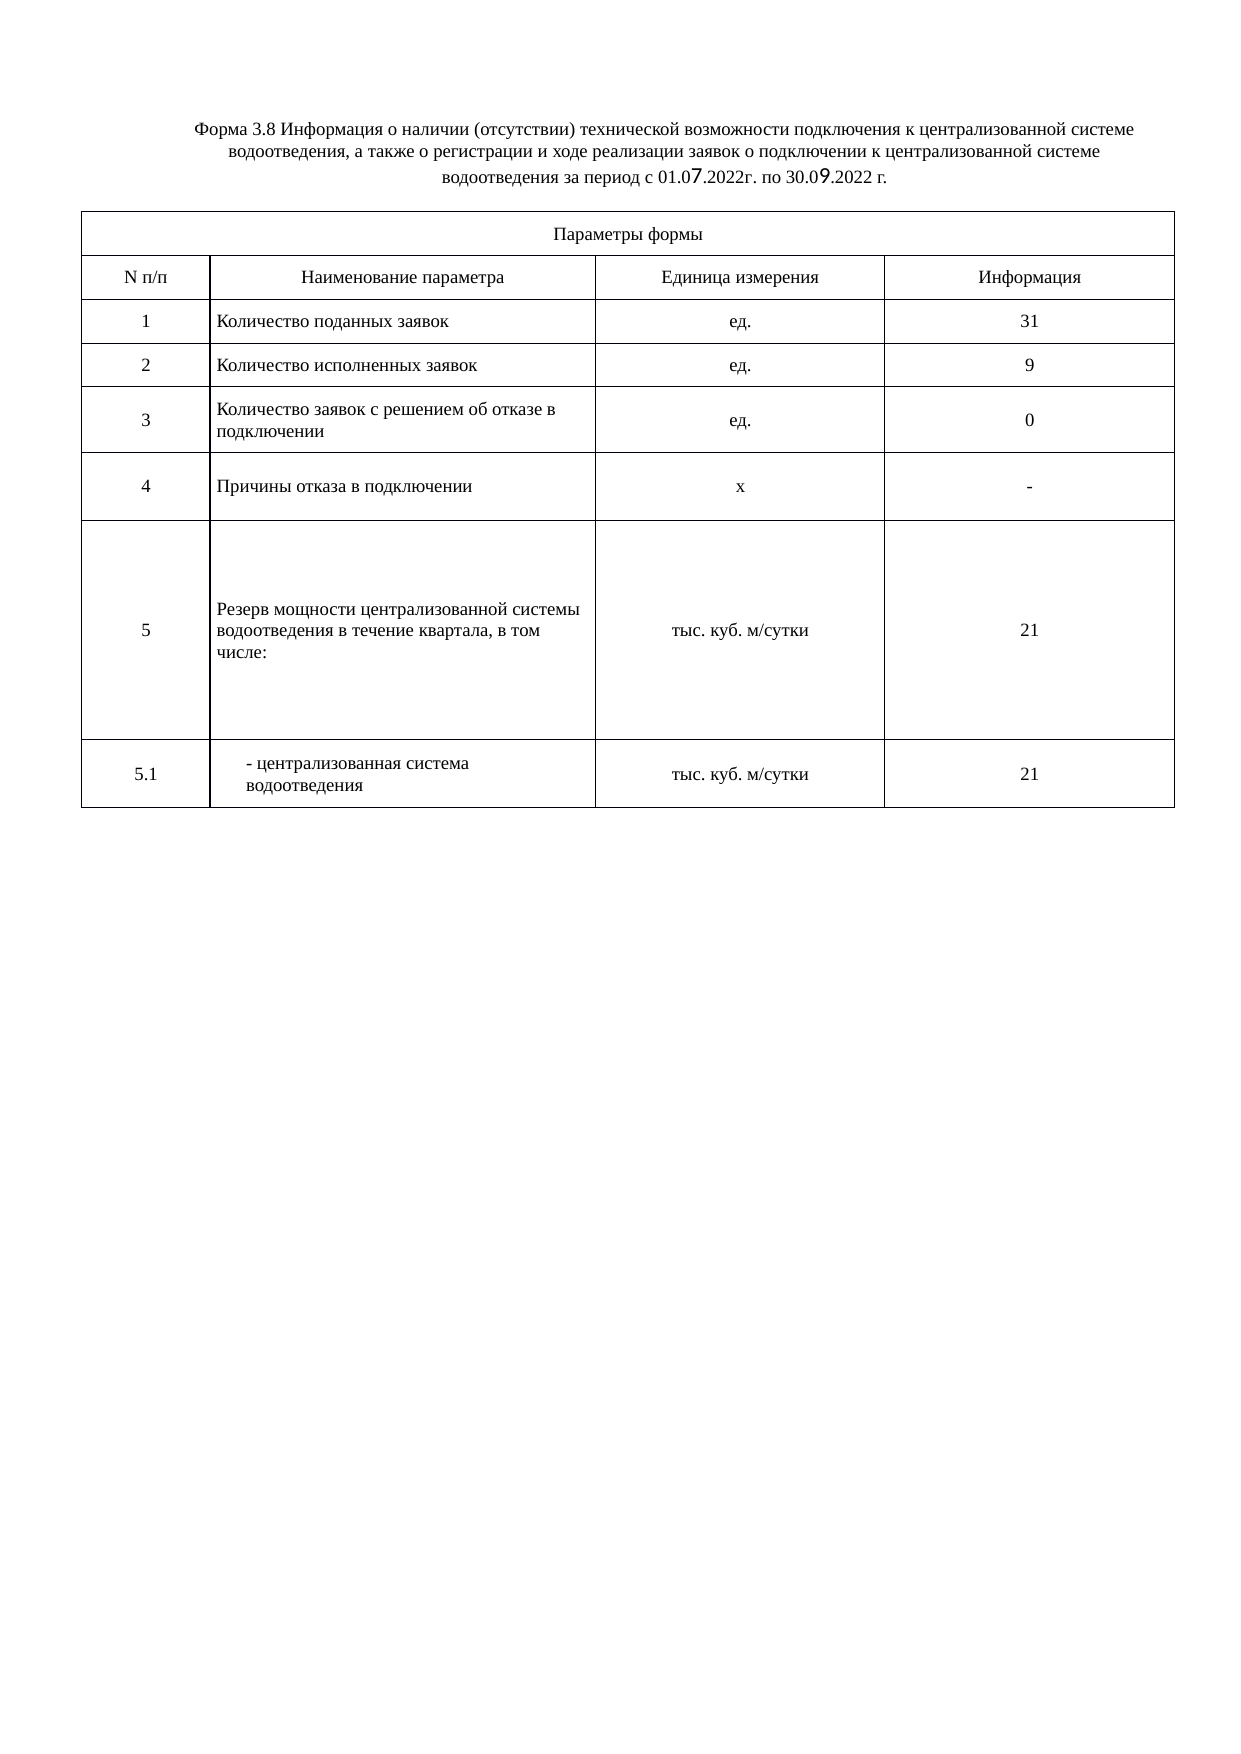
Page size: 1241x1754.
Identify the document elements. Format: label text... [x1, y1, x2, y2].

table_cell тыс. куб. м/сутки [596, 740, 884, 807]
table_cell ед. [596, 300, 884, 342]
table_cell ед. [596, 387, 884, 452]
table_cell ед. [596, 344, 884, 386]
table_cell Количество заявок с решением об отказе в подключении [211, 387, 595, 452]
table_cell Причины отказа в подключении [211, 453, 595, 520]
table_cell 5.1 [82, 740, 209, 807]
table_cell тыс. куб. м/сутки [596, 521, 884, 739]
table_cell Количество исполненных заявок [211, 344, 595, 386]
table_cell 0 [885, 387, 1174, 452]
table_cell 2 [82, 344, 209, 386]
table_cell 21 [885, 521, 1174, 739]
table_cell 3 [82, 387, 209, 452]
table_cell 4 [82, 453, 209, 520]
table_cell 9 [885, 344, 1174, 386]
table_cell 1 [82, 300, 209, 342]
table_header Параметры формы [82, 212, 1174, 255]
table_cell 31 [885, 300, 1174, 342]
table_cell Количество поданных заявок [211, 300, 595, 342]
table_cell - [885, 453, 1174, 520]
table_cell - централизованная система водоотведения [211, 740, 595, 807]
table_cell Информация [885, 256, 1174, 298]
table_cell N п/п [82, 256, 209, 298]
table_cell 5 [82, 521, 209, 739]
table_cell 21 [885, 740, 1174, 807]
table_cell x [596, 453, 884, 520]
table_cell Резерв мощности централизованной системы водоотведения в течение квартала, в том числе: [211, 521, 595, 739]
table_cell Наименование параметра [211, 256, 595, 298]
table_cell Единица измерения [596, 256, 884, 298]
text Форма 3.8 Информация о наличии (отсутствии) технической возможности подключения к централизованной системе водоотведения, а также о регистрации и ходе реализации заявок о подключении к централизованной системе водоотведения за период с 01.07.2022г. по 30.09.2022 г. [177, 118, 1152, 189]
